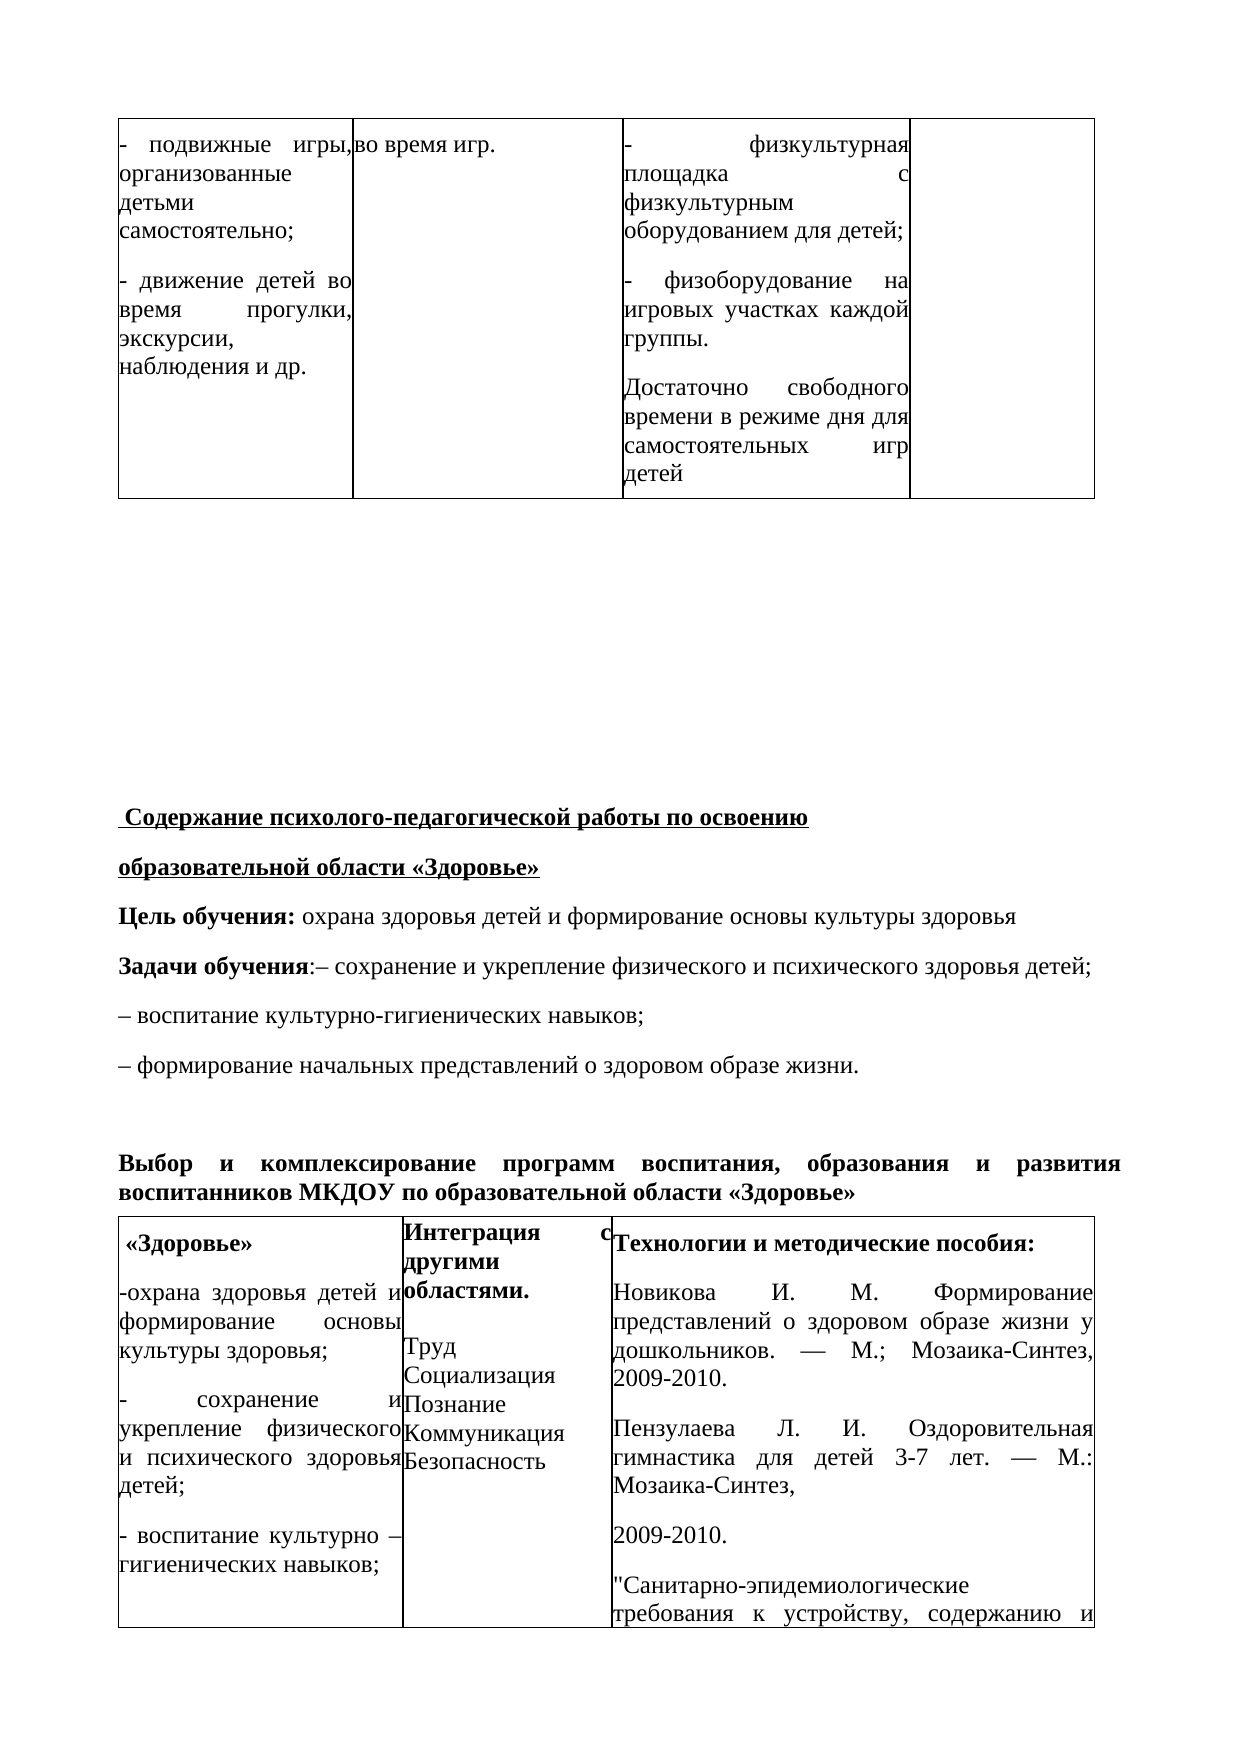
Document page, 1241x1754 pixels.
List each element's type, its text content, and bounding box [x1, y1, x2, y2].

text Выбор и комплексирование программ воспитания, образования и развития воспитанников МКДОУ по образовательной области «Здоровье» [118, 1148, 1122, 1206]
table_cell [911, 119, 1094, 498]
text Задачи обучения:– сохранение и укрепление физического и психического здоровья детей; [118, 951, 1122, 979]
text – воспитание культурно-гигиенических навыков; [118, 1000, 1122, 1029]
table_header «Здоровье» -охрана здоровья детей и формирование основы культуры здоровья; - сохранение и укрепление физического и психического здоровья детей; - воспитание культурно – гигиенических навыков; [119, 1217, 402, 1627]
text Цель обучения: охрана здоровья детей и формирование основы культуры здоровья [118, 901, 1122, 930]
table_header Технологии и методические пособия: Новикова И. М. Формирование представлений о здоровом образе жизни у дошкольников. — М.; Мозаика-Синтез, 2009-2010. Пензулаева Л. И. Оздоровительная гимнастика для детей 3-7 лет. — М.: Мозаика-Синтез, 2009-2010. "Санитарно-эпидемиологические требования к устройству, содержанию и [613, 1217, 1094, 1627]
table_cell - физкультурная площадка с физкультурным оборудованием для детей; - физоборудование на игровых участках каждой группы. Достаточно свободного времени в режиме дня для самостоятельных игр детей [624, 119, 909, 498]
text – формирование начальных представлений о здоровом образе жизни. [118, 1050, 1122, 1079]
table_cell - подвижные игры, организованные детьми самостоятельно; - движение детей во время прогулки, экскурсии, наблюдения и др. [119, 119, 352, 498]
table_header Интеграция с другими областями. Труд Социализация Познание Коммуникация Безопасность [404, 1217, 611, 1627]
text образовательной области «Здоровье» [118, 852, 1122, 880]
text Содержание психолого-педагогической работы по освоению [118, 802, 1122, 831]
table_cell во время игр. [354, 119, 622, 498]
